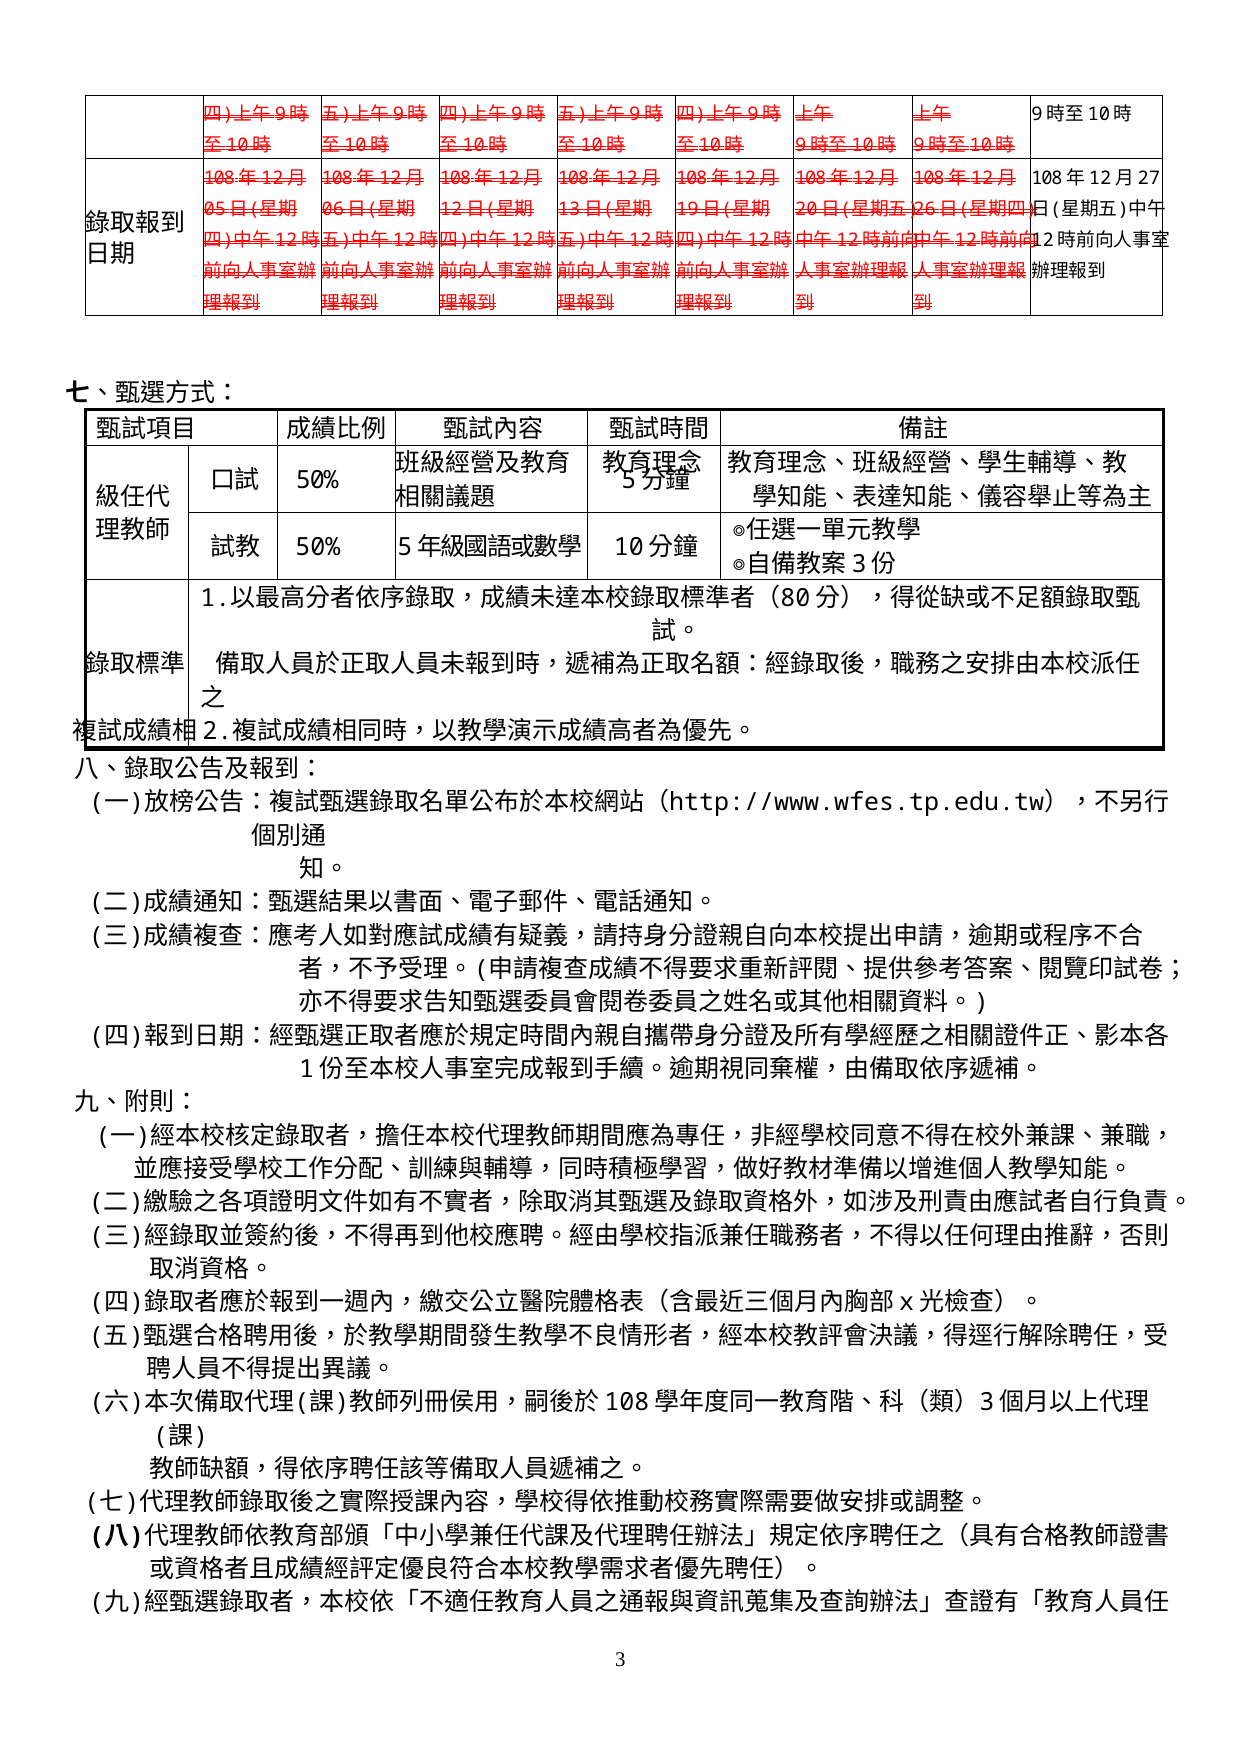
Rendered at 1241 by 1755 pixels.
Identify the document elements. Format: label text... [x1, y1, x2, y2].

text 亦不得要求告知甄選委員會閱卷委員之姓名或其他相關資料。) [0, 984, 1181, 1017]
text (二)成績通知：甄選結果以書面、電子郵件、電話通知。 [0, 884, 1181, 917]
table_cell 5分鐘 [588, 446, 720, 512]
table_cell 108年12月26日(星期四)中午12時前向人事室辦理報到 [913, 159, 1030, 209]
table_cell 五)上午9時至10時 [558, 96, 675, 158]
text 或資格者且成績經評定優良符合本校教學需求者優先聘任）。 [89, 1551, 1181, 1584]
text 七、甄選方式： [50, 375, 1181, 408]
text 九、附則： [74, 1084, 1181, 1117]
text (一)放榜公告：複試甄選錄取名單公布於本校網站（http://www.wfes.tp.edu.tw），不另行個別通 [89, 784, 1181, 851]
table_cell 5年級國語或數學 [396, 513, 587, 579]
text 聘人員不得提出異議。 [72, 1351, 1181, 1384]
table_cell 錄取標準 [87, 580, 188, 746]
text (九)經甄選錄取者，本校依「不適任教育人員之通報與資訊蒐集及查詢辦法」查證有「教育人員任 [89, 1584, 1181, 1617]
text (三)經錄取並簽約後，不得再到他校應聘。經由學校指派兼任職務者，不得以任何理由推辭，否則 [89, 1217, 1181, 1251]
text (四)報到日期：經甄選正取者應於規定時間內親自攜帶身分證及所有學經歷之相關證件正、影本各 [89, 1017, 1181, 1051]
table_cell 108年12月26日(星期四)中午12時前向人事室辦理報到 [913, 213, 1030, 241]
table_cell 50% [278, 446, 395, 512]
table_cell 級任代 理教師 [87, 446, 188, 579]
table_cell 108年12月26日(星期四)上午 9時至10時 [913, 96, 1030, 158]
table_cell 50% [278, 513, 395, 579]
text 教師缺額，得依序聘任該等備取人員遞補之。 [59, 1451, 1181, 1484]
table_cell ◎任選一單元教學 ◎自備教案3份 [721, 513, 1162, 579]
table_cell 108年12月20日(星期五)中午12時前向人事室辦理報到 [794, 159, 912, 315]
table_cell 108年12月06日(星期五)中午12時前向人事室辦理報到 [322, 159, 439, 315]
table_cell 五)上午9時至10時 [322, 96, 439, 158]
text 1份至本校人事室完成報到手續。逾期視同棄權，由備取依序遞補。 [89, 1051, 1181, 1084]
table_header 備註 [721, 411, 1162, 444]
text (七)代理教師錄取後之實際授課內容，學校得依推動校務實際需要做安排或調整。 [84, 1484, 1181, 1517]
table_cell 108年12月12日(星期四)中午12時前向人事室辦理報到 [440, 159, 557, 315]
table_cell 108年12月05日(星期四)中午12時前向人事室辦理報到 [204, 159, 321, 315]
table_cell 1.以最高分者依序錄取，成績未達本校錄取標準者（80分），得從缺或不足額錄取甄試。 備取人員於正取人員未報到時，遞補為正取名額：經錄取後，職務之安排由本校派任之 (二)複試成績相2.複試成績相同時，以教學演示成績高者為優先。 [189, 580, 1162, 746]
table_header 成績比例 [278, 411, 395, 444]
table_header 甄試時間 [588, 411, 720, 444]
table_cell 108年12月27日(星期五)中午 12時前向人事室辦理報到 [1031, 159, 1162, 315]
table_cell 口試 [189, 446, 277, 512]
table_cell [86, 96, 203, 158]
table_cell 四)上午9時至10時 [440, 96, 557, 158]
table_cell 108年12月26日(星期四)中午12時前向人事室辦理報到 [913, 244, 1030, 315]
text (三)成績複查：應考人如對應試成績有疑義，請持身分證親自向本校提出申請，逾期或程序不合 [0, 917, 1181, 951]
text 取消資格。 [89, 1251, 1181, 1284]
table_cell 錄取報到 日期 [86, 159, 203, 315]
table_cell 108年12月19日(星期四)中午12時前向人事室辦理報到 [676, 159, 793, 315]
text 八、錄取公告及報到： [44, 751, 1181, 784]
text (五)甄選合格聘用後，於教學期間發生教學不良情形者，經本校教評會決議，得逕行解除聘任，受 [88, 1317, 1181, 1351]
text (八)代理教師依教育部頒「中小學兼任代課及代理聘任辦法」規定依序聘任之（具有合格教師證書 [74, 1517, 1181, 1551]
text (一)經本校核定錄取者，擔任本校代理教師期間應為專任，非經學校同意不得在校外兼課、兼職，並應接受學校工作分配、訓練與輔導，同時積極學習，做好教材準備以增進個人教學知能。 [65, 1117, 1181, 1184]
table_cell 108年12月13日(星期五)中午12時前向人事室辦理報到 [558, 159, 675, 315]
table_cell 四)上午9時至10時 [204, 96, 321, 158]
text (二)繳驗之各項證明文件如有不實者，除取消其甄選及錄取資格外，如涉及刑責由應試者自行負責。 [88, 1184, 1181, 1217]
table_header 甄試內容 [396, 411, 587, 444]
table_cell 教育理念 教育理念、班級經營、學生輔導、教 學知能、表達知能、儀容舉止等為主 [721, 446, 1162, 512]
table_cell 四)上午9時至10時 [676, 96, 793, 158]
text 知。 [89, 851, 1181, 884]
table_cell 班級經營及教育 相關議題 [396, 446, 587, 512]
text (四)錄取者應於報到一週內，繳交公立醫院體格表（含最近三個月內胸部ｘ光檢查）。 [89, 1284, 1181, 1317]
table_cell 108年12月20日(星期五)上午 9時至10時 [794, 96, 912, 158]
table_cell 10分鐘 [588, 513, 720, 579]
table_cell 108年12月27日(星期五)上午 9時至10時 [1031, 96, 1162, 158]
text (六)本次備取代理(課)教師列冊侯用，嗣後於108學年度同一教育階、科（類）3個月以上代理(課) [59, 1384, 1181, 1451]
table_cell 試教 [189, 513, 277, 579]
table_header 甄試項目 [87, 411, 277, 444]
text 者，不予受理。(申請複查成績不得要求重新評閱、提供參考答案、閱覽印試卷； [0, 951, 1181, 984]
